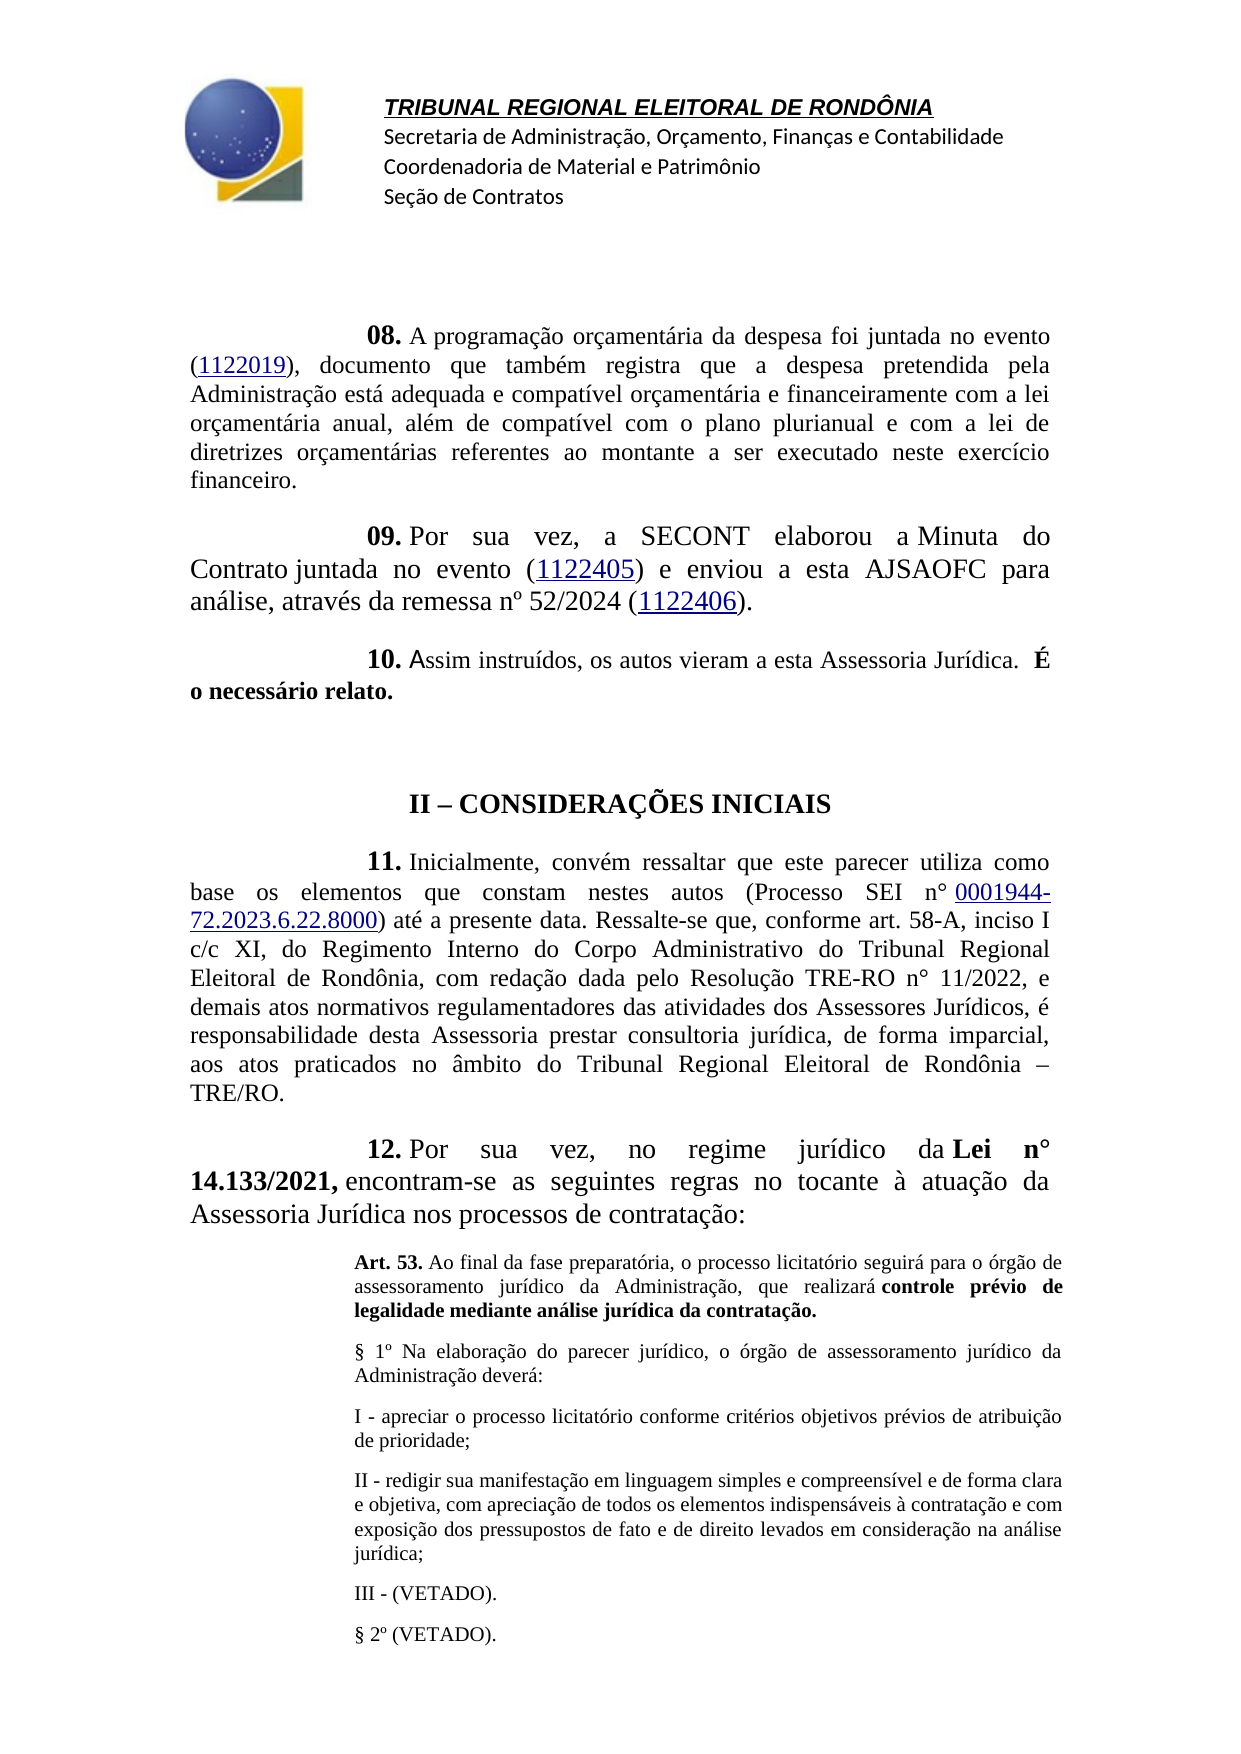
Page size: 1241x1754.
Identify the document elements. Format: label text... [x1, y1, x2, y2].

text 11. Inicialmente, convém ressaltar que este parecer utiliza como base os elementos que constam nestes autos (Processo SEI n° 0001944-72.2023.6.22.8000) até a presente data. Ressalte-se que, conforme art. 58-A, inciso I c/c XI, do Regimento Interno do Corpo Administrativo do Tribunal Regional Eleitoral de Rondônia, com redação dada pelo Resolução TRE-RO n° 11/2022, e demais atos normativos regulamentadores das atividades dos Assessores Jurídicos, é responsabilidade desta Assessoria prestar consultoria jurídica, de forma imparcial, aos atos praticados no âmbito do Tribunal Regional Eleitoral de Rondônia – TRE/RO. [190, 844, 1051, 1107]
text Art. 53. Ao final da fase preparatória, o processo licitatório seguirá para o órgão de assessoramento jurídico da Administração, que realizará controle prévio de legalidade mediante análise jurídica da contratação. [354, 1250, 1063, 1322]
text II – CONSIDERAÇÕES INICIAIS [190, 787, 1051, 819]
text II - redigir sua manifestação em linguagem simples e compreensível e de forma clara e objetiva, com apreciação de todos os elementos indispensáveis à contratação e com exposição dos pressupostos de fato e de direito levados em consideração na análise jurídica; [354, 1468, 1063, 1564]
text 12. Por sua vez, no regime jurídico da Lei n° 14.133/2021, encontram-se as seguintes regras no tocante à atuação da Assessoria Jurídica nos processos de contratação: [190, 1132, 1051, 1229]
text I - apreciar o processo licitatório conforme critérios objetivos prévios de atribuição de prioridade; [354, 1403, 1063, 1452]
text III - (VETADO). [354, 1581, 1063, 1605]
text § 1º Na elaboração do parecer jurídico, o órgão de assessoramento jurídico da Administração deverá: [354, 1339, 1063, 1387]
text 08. A programação orçamentária da despesa foi juntada no evento (1122019), documento que também registra que a despesa pretendida pela Administração está adequada e compatível orçamentária e financeiramente com a lei orçamentária anual, além de compatível com o plano plurianual e com a lei de diretrizes orçamentárias referentes ao montante a ser executado neste exercício financeiro. [190, 318, 1051, 494]
text 10. Assim instruídos, os autos vieram a esta Assessoria Jurídica. É o necessário relato. [190, 642, 1051, 705]
text § 2º (VETADO). [354, 1622, 1063, 1646]
text 09. Por sua vez, a SECONT elaborou a Minuta do Contrato juntada no evento (1122405) e enviou a esta AJSAOFC para análise, através da remessa nº 52/2024 (1122406). [190, 519, 1051, 617]
